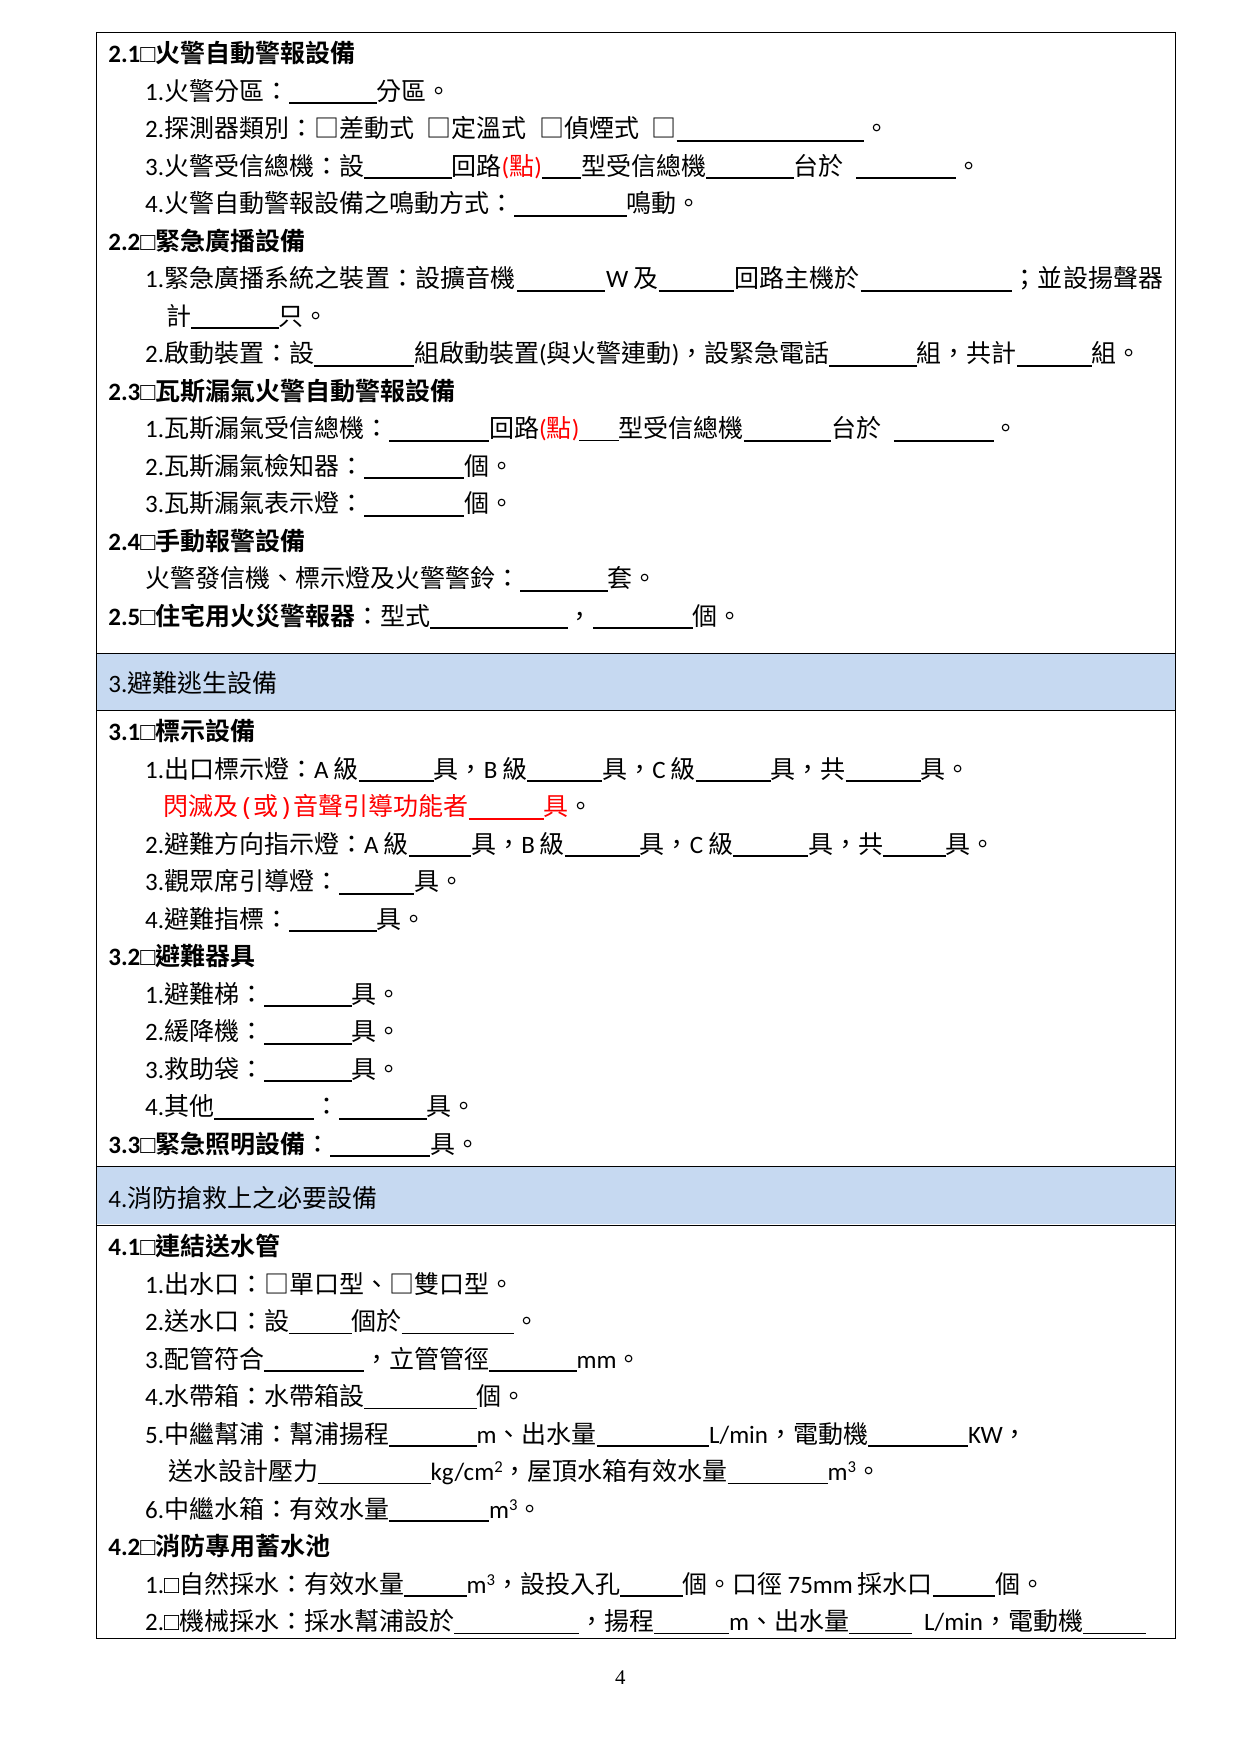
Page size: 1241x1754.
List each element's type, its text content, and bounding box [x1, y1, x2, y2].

table_cell 2.1□火警自動警報設備 1.火警分區： 分區。 2.探測器類別：□差動式 □定溫式 □偵煙式 □ 。 3.火警受信總機：設 回路(點) 型受信總機 台於 。 4.火警自動警報設備之鳴動方式： 鳴動。 2.2□緊急廣播設備 1.緊急廣播系統之裝置：設擴音機 W及 回路主機於 ；並設揚聲器計 只。 2.啟動裝置：設 組啟動裝置(與火警連動)，設緊急電話 組，共計 組。 2.3□瓦斯漏氣火警自動警報設備 1.瓦斯漏氣受信總機： 回路(點) 型受信總機 台於 。 2.瓦斯漏氣檢知器： 個。 3.瓦斯漏氣表示燈： 個。 2.4□手動報警設備 火警發信機、標示燈及火警警鈴： 套。 2.5□住宅用火災警報器：型式 ， 個。 [97, 33, 1175, 652]
table_cell 4.1□連結送水管 1.出水口：□單口型、□雙口型。 2.送水口：設 個於 。 3.配管符合 ，立管管徑 mm。 4.水帶箱：水帶箱設 個。 5.中繼幫浦：幫浦揚程 m、出水量 L/min，電動機 KW， 送水設計壓力 kg/cm2，屋頂水箱有效水量 m3。 6.中繼水箱：有效水量 m3。 4.2□消防專用蓄水池 1.□自然採水：有效水量 m3，設投入孔 個。口徑75mm採水口 個。 2.□機械採水：採水幫浦設於 ，揚程 m、出水量 L/min，電動機 [97, 1226, 1175, 1638]
table_cell 3.1□標示設備 1.出口標示燈：A級 具，B級 具，C級 具，共 具。 閃滅及(或)音聲引導功能者 具。 2.避難方向指示燈：A級 具，B級 具，C級 具，共 具。 3.觀眾席引導燈： 具。 4.避難指標： 具。 3.2□避難器具 1.避難梯： 具。 2.緩降機： 具。 3.救助袋： 具。 4.其他 ： 具。 3.3□緊急照明設備： 具。 [97, 711, 1175, 1166]
table_cell 3.避難逃生設備 [97, 654, 1175, 710]
table_cell 4.消防搶救上之必要設備 [97, 1167, 1175, 1224]
